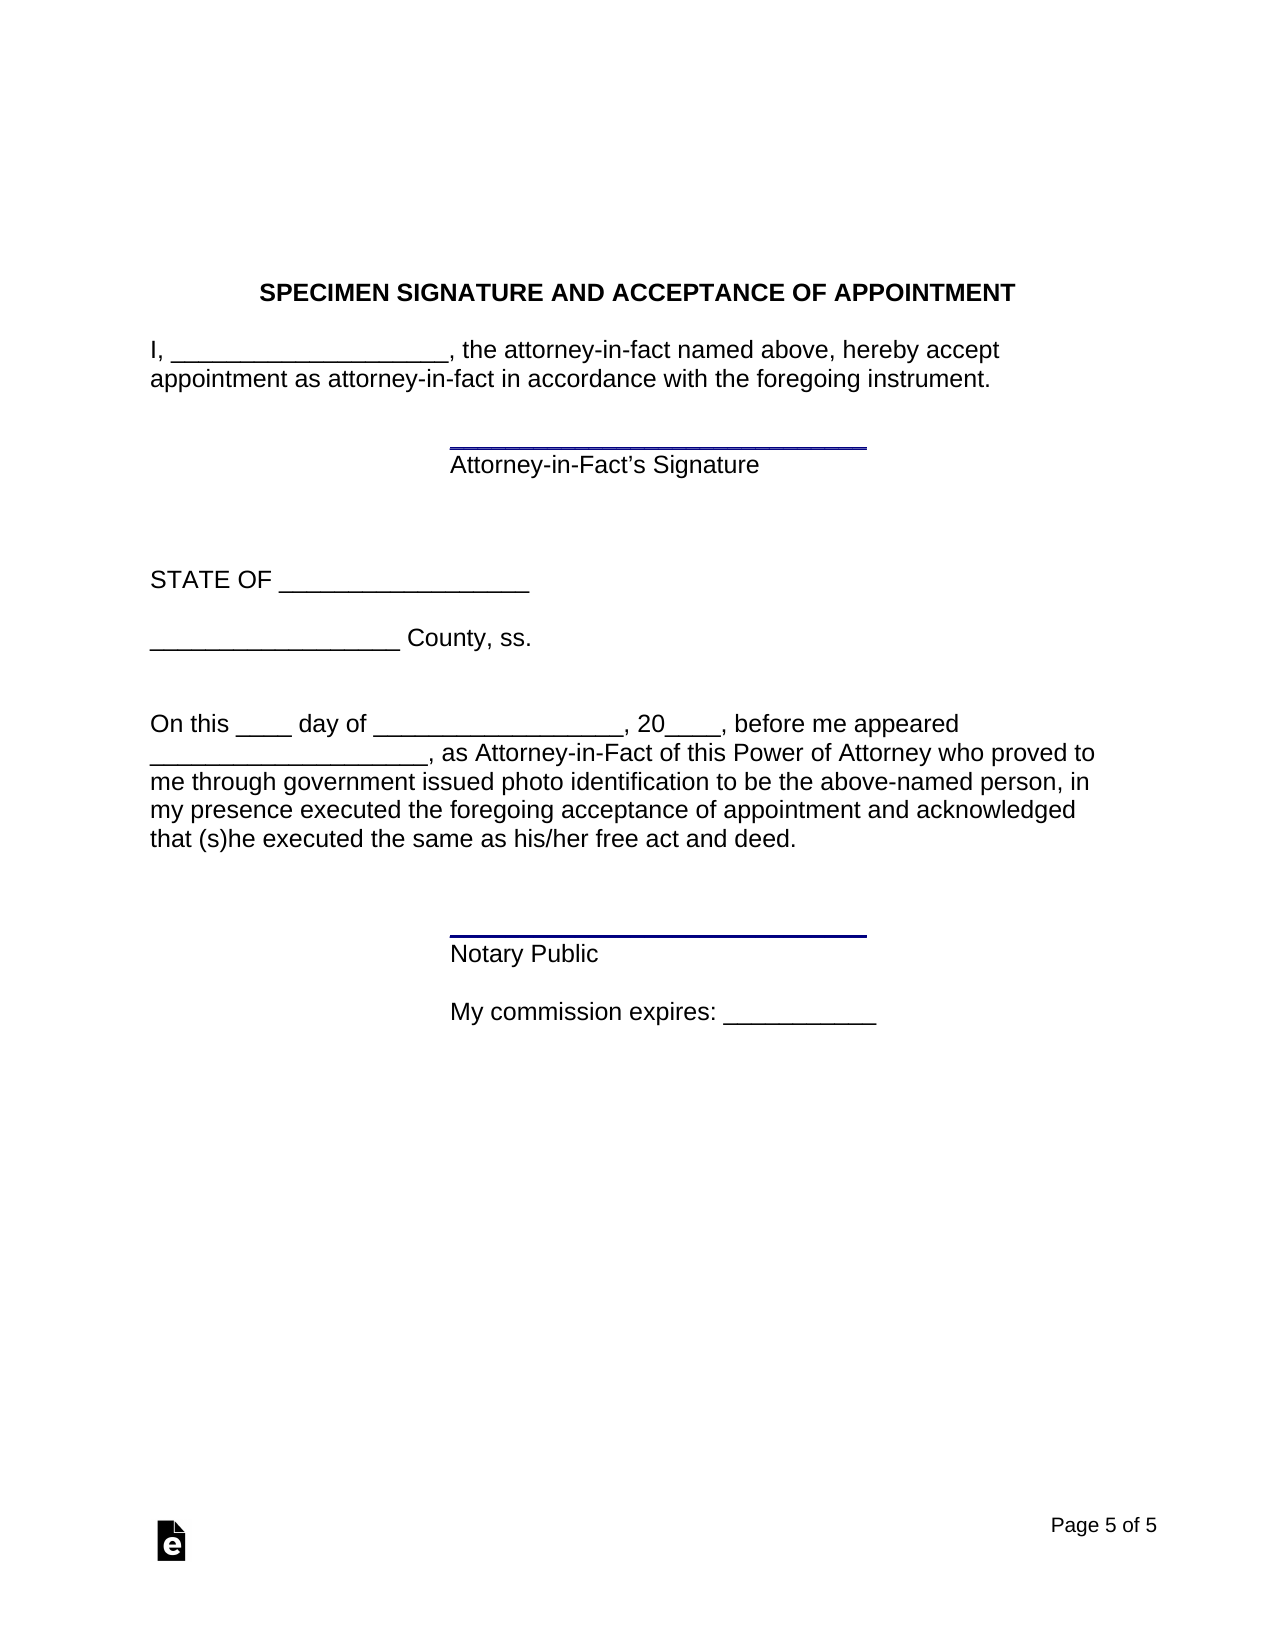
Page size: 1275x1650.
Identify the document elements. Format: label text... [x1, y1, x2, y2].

text STATE OF __________________ [150, 566, 1125, 594]
text Attorney-in-Fact’s Signature [150, 451, 1125, 479]
text SPECIMEN SIGNATURE AND ACCEPTANCE OF APPOINTMENT [150, 278, 1125, 307]
text appointment as attorney-in-fact in accordance with the foregoing instrument. [150, 364, 1125, 393]
text ______________________________ [375, 422, 1125, 451]
text Notary Public [150, 939, 1125, 968]
text On this ____ day of __________________, 20____, before me appeared ____________________, as Attorney-in-Fact of this Power of Attorney who proved to me through government issued photo identification to be the above-named person, in my presence executed the foregoing acceptance of appointment and acknowledged that (s)he executed the same as his/her free act and deed. [150, 709, 1125, 853]
text __________________ County, ss. [150, 623, 1125, 652]
text My commission expires: ___________ [375, 997, 1125, 1026]
text I, ____________________, the attorney-in-fact named above, hereby accept [150, 336, 1125, 364]
text ______________________________ [375, 911, 1125, 939]
